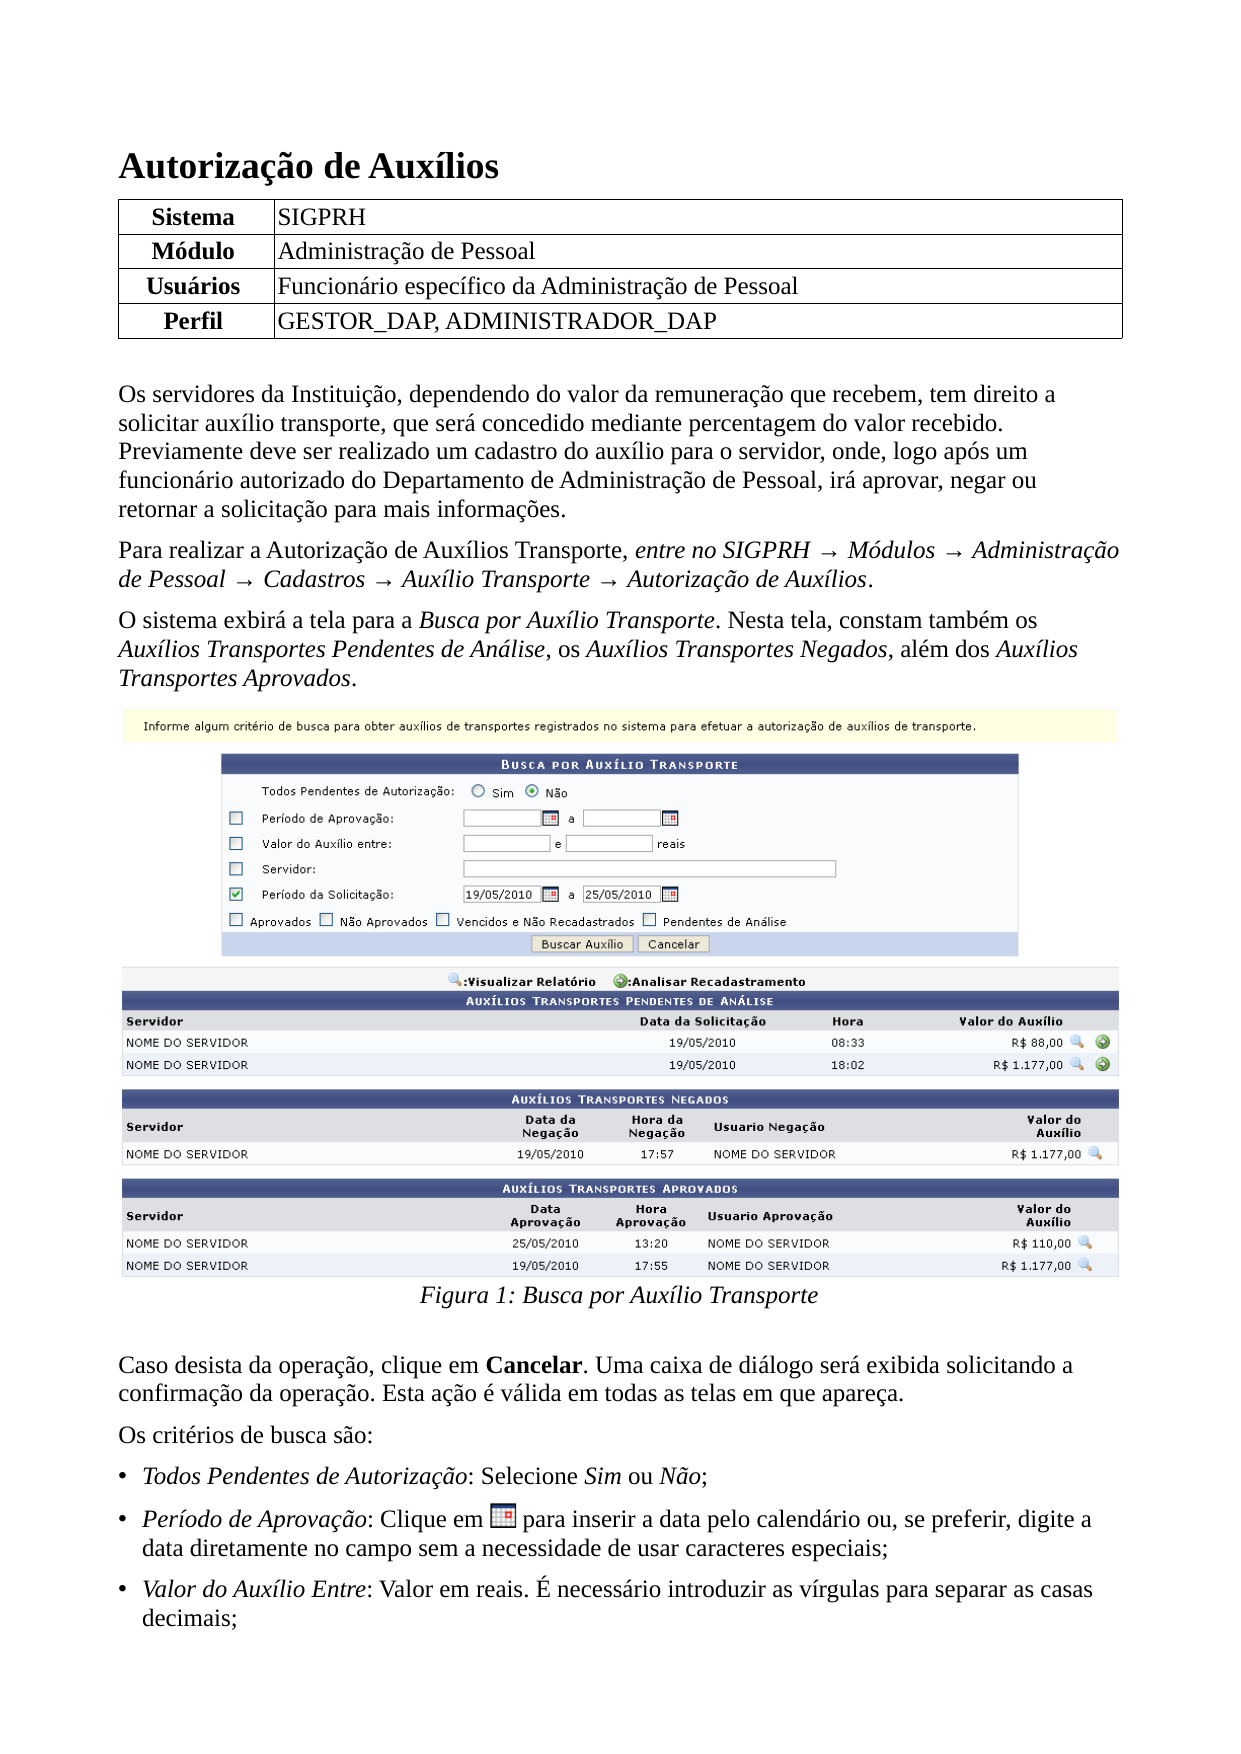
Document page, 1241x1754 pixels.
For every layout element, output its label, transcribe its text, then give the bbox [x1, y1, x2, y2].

table_header Sistema [119, 200, 274, 233]
subtitle Autorização de Auxílios [118, 143, 1122, 186]
table_header SIGPRH [275, 200, 1122, 233]
text Os servidores da Instituição, dependendo do valor da remuneração que recebem, tem direito a solicitar auxílio transporte, que será concedido mediante percentagem do valor recebido. Previamente deve ser realizado um cadastro do auxílio para o servidor, onde, logo após um funcionário autorizado do Departamento de Administração de Pessoal, irá aprovar, negar ou retornar a solicitação para mais informações. [118, 379, 1122, 523]
table_cell Módulo [119, 235, 274, 268]
text Os critérios de busca são: [118, 1420, 1122, 1448]
table_cell Funcionário específico da Administração de Pessoal [275, 269, 1122, 303]
table_cell Administração de Pessoal [275, 235, 1122, 268]
text O sistema exbirá a tela para a Busca por Auxílio Transporte. Nesta tela, constam também os Auxílios Transportes Pendentes de Análise, os Auxílios Transportes Negados, além dos Auxílios Transportes Aprovados. [118, 605, 1122, 691]
picture [118, 703, 1123, 1280]
list Valor do Auxílio Entre: Valor em reais. É necessário introduzir as vírgulas para separar as casas decimais; [118, 1574, 1122, 1631]
table_cell Usuários [119, 269, 274, 303]
text Para realizar a Autorização de Auxílios Transporte, entre no SIGPRH → Módulos → Administração de Pessoal → Cadastros → Auxílio Transporte → Autorização de Auxílios. [118, 535, 1122, 593]
list Período de Aprovação: Clique em para inserir a data pelo calendário ou, se preferir, digite a data diretamente no campo sem a necessidade de usar caracteres especiais; [118, 1502, 1122, 1561]
table_cell GESTOR_DAP, ADMINISTRADOR_DAP [275, 304, 1122, 337]
list Todos Pendentes de Autorização: Selecione Sim ou Não; [118, 1461, 1122, 1490]
picture [489, 1502, 517, 1528]
table_cell Perfil [119, 304, 274, 337]
text Caso desista da operação, clique em Cancelar. Uma caixa de diálogo será exibida solicitando a confirmação da operação. Esta ação é válida em todas as telas em que apareça. [118, 1350, 1122, 1407]
text Figura 1: Busca por Auxílio Transporte [118, 1280, 1122, 1308]
